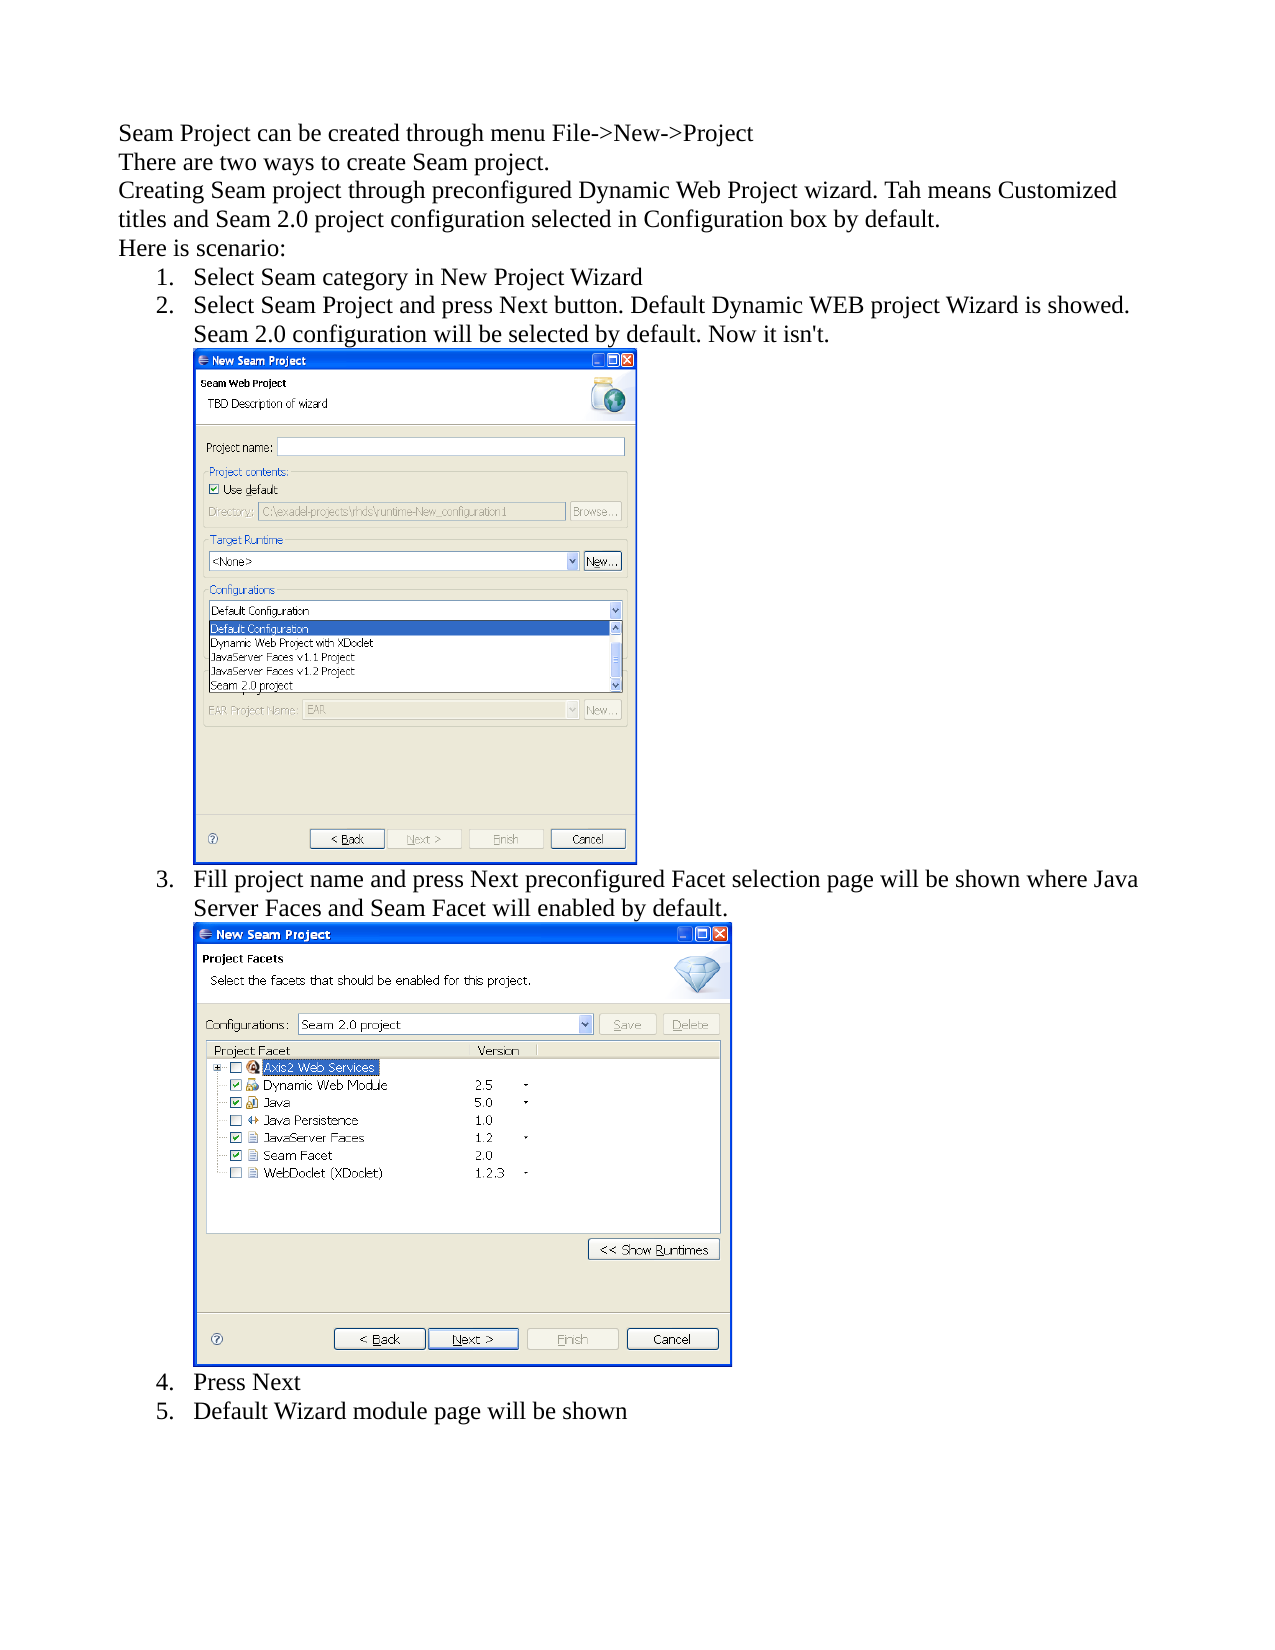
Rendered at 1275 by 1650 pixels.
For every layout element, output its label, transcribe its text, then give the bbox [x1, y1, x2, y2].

picture [193, 348, 638, 865]
list Select Seam Project and press Next button. Default Dynamic WEB project Wizard is showed. Seam 2.0 configuration will be selected by default. Now it isn't. [156, 291, 1157, 348]
text Here is scenario: [118, 233, 1157, 262]
list Press Next [156, 1367, 1157, 1396]
list Fill project name and press Next preconfigured Facet selection page will be shown where Java Server Faces and Seam Facet will enabled by default. [156, 864, 1157, 922]
text There are two ways to create Seam project. [118, 147, 1157, 176]
list Select Seam category in New Project Wizard [156, 262, 1157, 291]
text Creating Seam project through preconfigured Dynamic Web Project wizard. Tah means Customized titles and Seam 2.0 project configuration selected in Configuration box by default. [118, 176, 1157, 233]
picture [193, 922, 733, 1367]
text Seam Project can be created through menu File->New->Project [118, 118, 1157, 147]
list Default Wizard module page will be shown [156, 1396, 1157, 1424]
